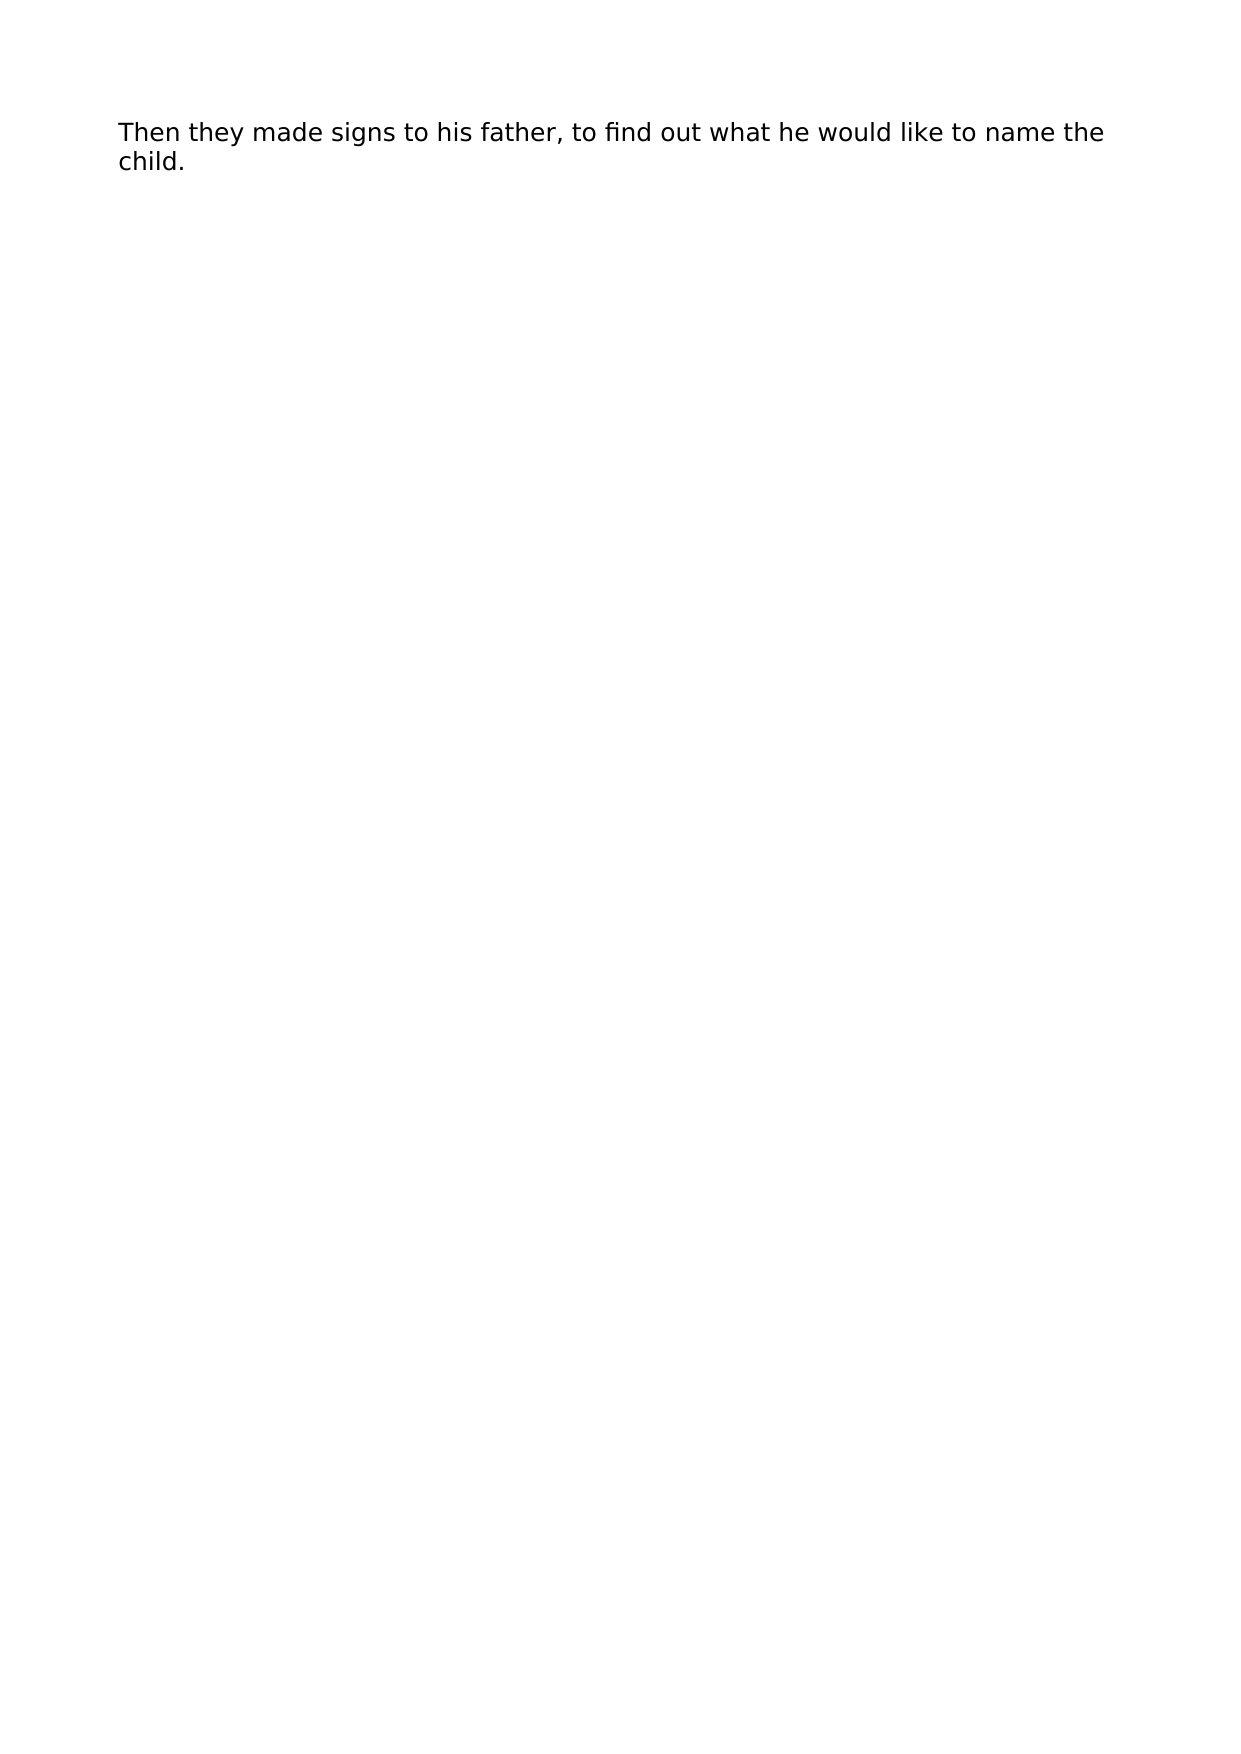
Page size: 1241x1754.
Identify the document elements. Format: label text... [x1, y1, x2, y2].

text Then they made signs to his father, to find out what he would like to name the child. [118, 118, 1122, 176]
